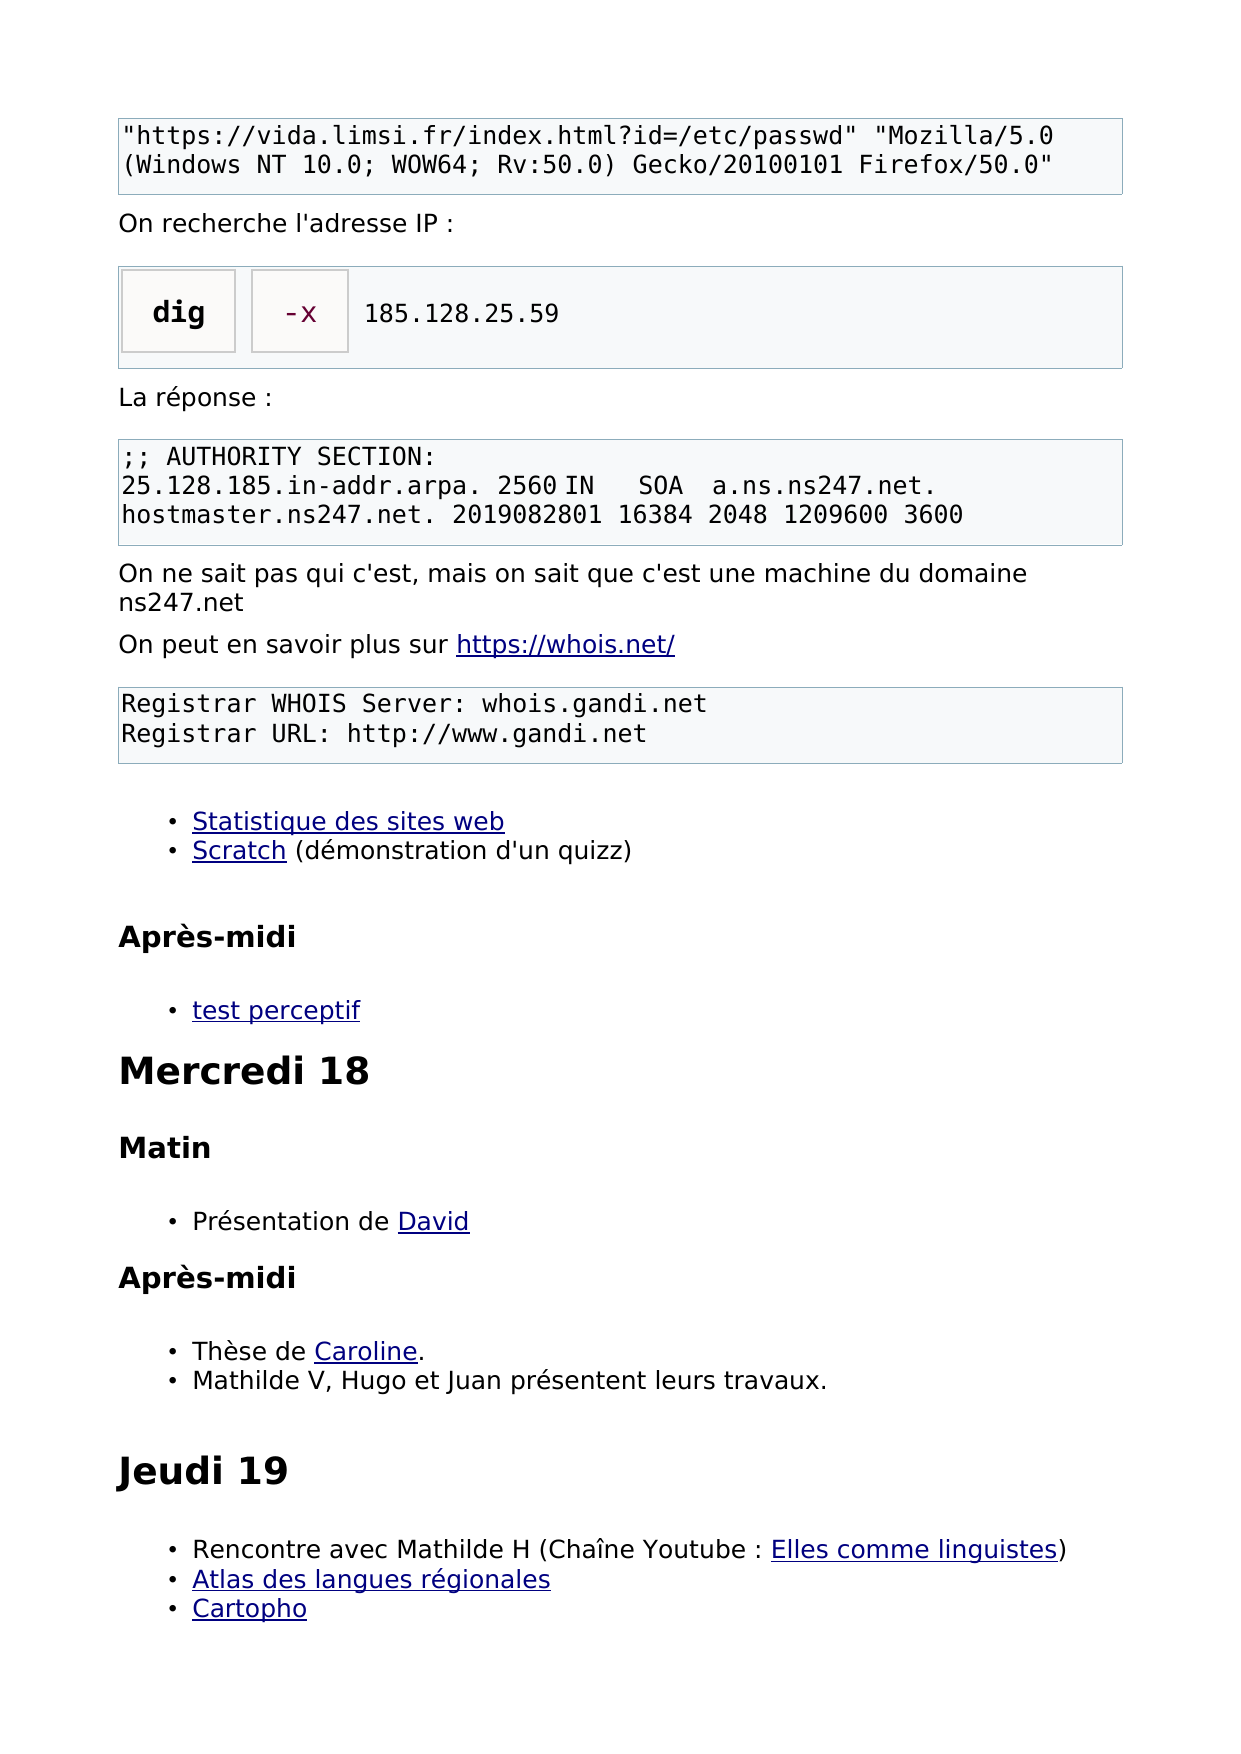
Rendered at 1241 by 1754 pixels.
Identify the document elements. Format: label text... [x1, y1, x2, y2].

table_header ;; AUTHORITY SECTION: 25.128.185.in-addr.arpa. 2560 IN SOA a.ns.ns247.net. hostmaster.ns247.net. 2019082801 16384 2048 1209600 3600 [119, 440, 1122, 544]
list Atlas des langues régionales [177, 1565, 1122, 1594]
subtitle Jeudi 19 [118, 1450, 1122, 1494]
text On recherche l'adresse IP : [118, 209, 1122, 238]
list Thèse de Caroline. [177, 1337, 1122, 1366]
text La réponse : [118, 383, 1122, 412]
subtitle Après-midi [118, 1261, 1122, 1295]
list Rencontre avec Mathilde H (Chaîne Youtube : Elles comme linguistes) [177, 1536, 1122, 1565]
list test perceptif [177, 996, 1122, 1025]
list Présentation de David [177, 1207, 1122, 1236]
text On peut en savoir plus sur https://whois.net/ [118, 630, 1122, 659]
list Statistique des sites web [177, 807, 1122, 836]
text On ne sait pas qui c'est, mais on sait que c'est une machine du domaine ns247.net [118, 559, 1122, 618]
subtitle Après-midi [118, 920, 1122, 954]
list Mathilde V, Hugo et Juan présentent leurs travaux. [177, 1366, 1122, 1396]
table_header Registrar WHOIS Server: whois.gandi.net Registrar URL: http://www.gandi.net [119, 688, 1122, 763]
subtitle Mercredi 18 [118, 1050, 1122, 1094]
table_header dig -x 185.128.25.59 [119, 267, 1122, 368]
table_header "https://vida.limsi.fr/index.html?id=/etc/passwd" "Mozilla/5.0 (Windows NT 10.0; WOW64; Rv:50.0) Gecko/20100101 Firefox/50.0" [119, 119, 1122, 194]
subtitle Matin [118, 1131, 1122, 1165]
list Scratch (démonstration d'un quizz) [177, 836, 1122, 865]
list Cartopho [177, 1594, 1122, 1623]
